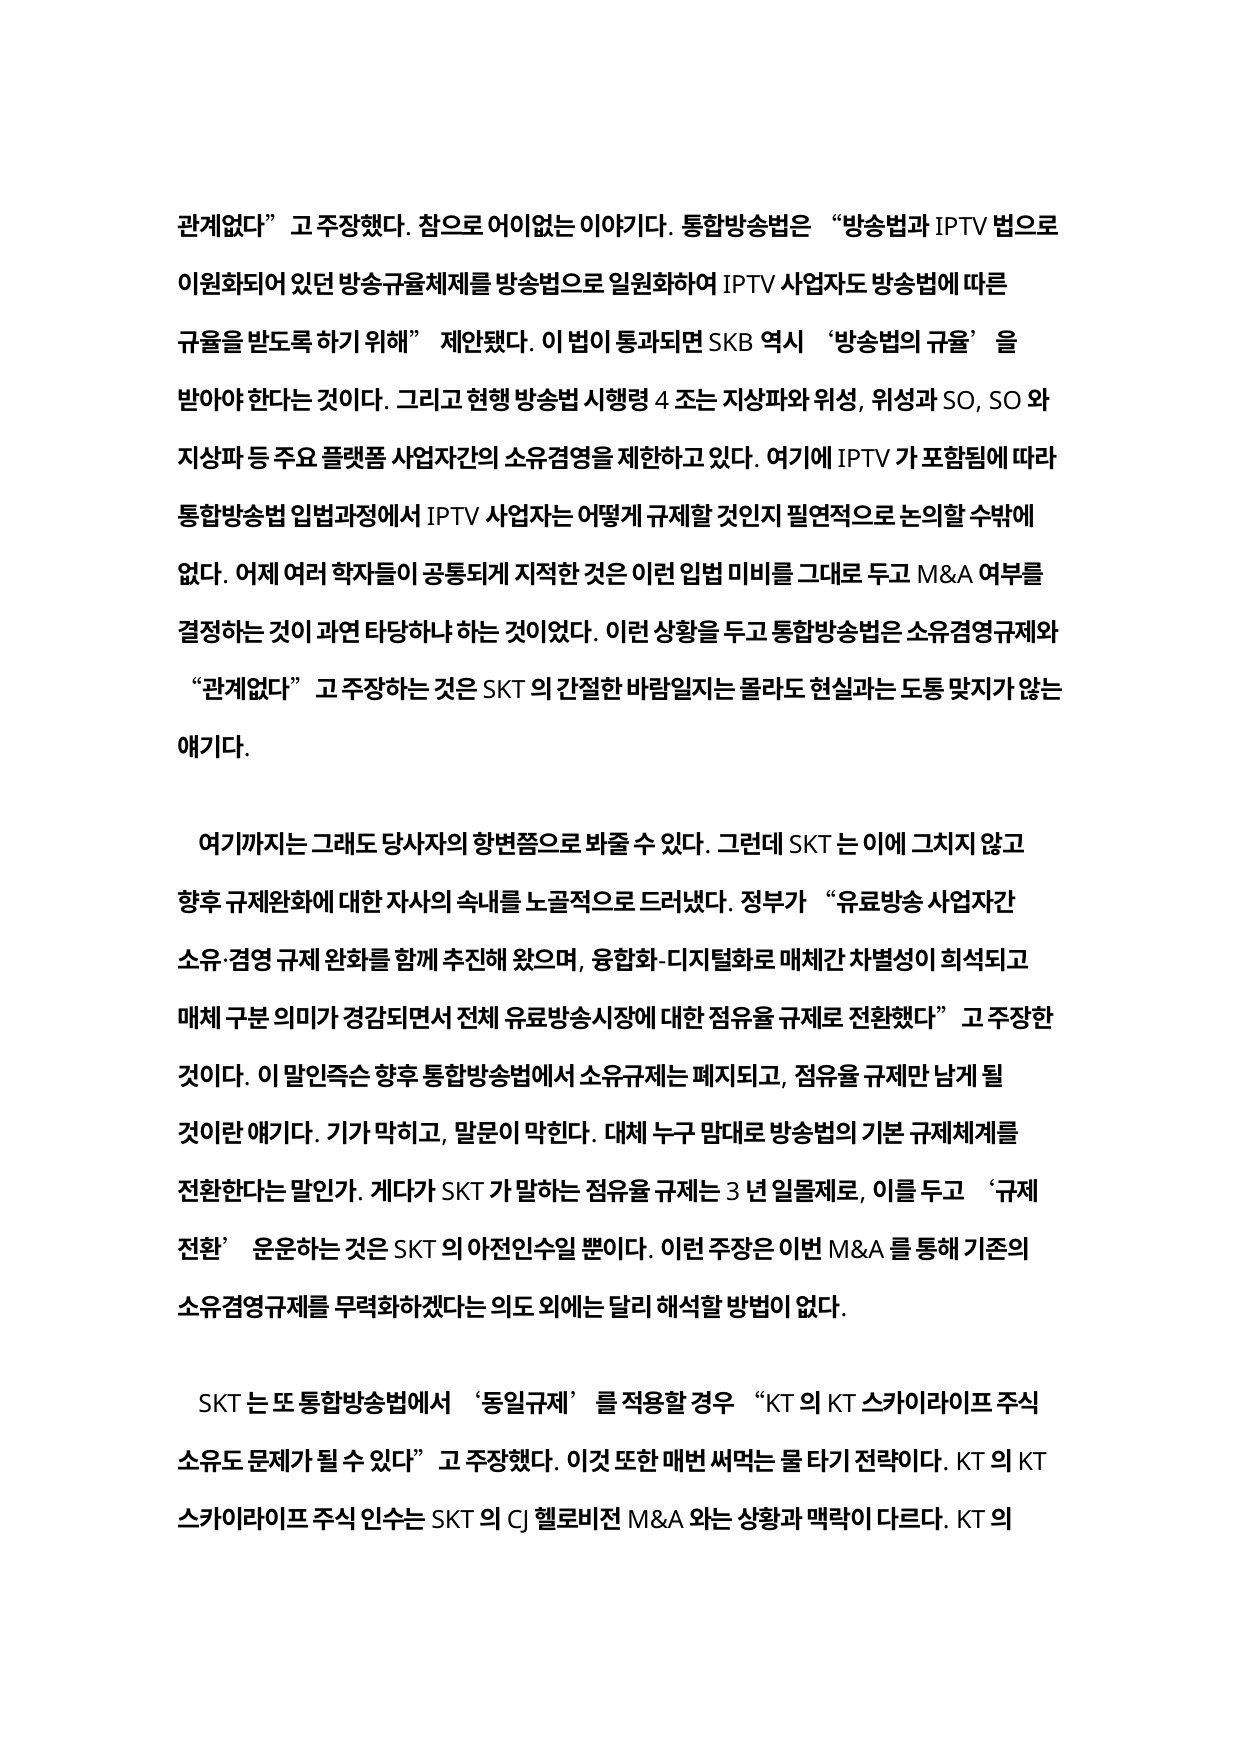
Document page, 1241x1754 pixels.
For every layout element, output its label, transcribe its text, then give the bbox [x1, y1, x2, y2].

text 여기까지는 그래도 당사자의 항변쯤으로 봐줄 수 있다. 그런데 SKT는 이에 그치지 않고 향후 규제완화에 대한 자사의 속내를 노골적으로 드러냈다. 정부가 “유료방송 사업자간 소유·겸영 규제 완화를 함께 추진해 왔으며, 융합화-디지털화로 매체간 차별성이 희석되고 매체 구분 의미가 경감되면서 전체 유료방송시장에 대한 점유율 규제로 전환했다”고 주장한 것이다. 이 말인즉슨 향후 통합방송법에서 소유규제는 폐지되고, 점유율 규제만 남게 될 것이란 얘기다. 기가 막히고, 말문이 막힌다. 대체 누구 맘대로 방송법의 기본 규제체계를 전환한다는 말인가. 게다가 SKT가 말하는 점유율 규제는 3년 일몰제로, 이를 두고 ‘규제 전환’ 운운하는 것은 SKT의 아전인수일 뿐이다. 이런 주장은 이번 M&A를 통해 기존의 소유겸영규제를 무력화하겠다는 의도 외에는 달리 해석할 방법이 없다. [177, 824, 1063, 1324]
text 관계없다”고 주장했다. 참으로 어이없는 이야기다. 통합방송법은 “방송법과 IPTV법으로 이원화되어 있던 방송규율체제를 방송법으로 일원화하여 IPTV사업자도 방송법에 따른 규율을 받도록 하기 위해” 제안됐다. 이 법이 통과되면 SKB 역시 ‘방송법의 규율’을 받아야 한다는 것이다. 그리고 현행 방송법 시행령 4조는 지상파와 위성, 위성과 SO, SO와 지상파 등 주요 플랫폼 사업자간의 소유겸영을 제한하고 있다. 여기에 IPTV가 포함됨에 따라 통합방송법 입법과정에서 IPTV 사업자는 어떻게 규제할 것인지 필연적으로 논의할 수밖에 없다. 어제 여러 학자들이 공통되게 지적한 것은 이런 입법 미비를 그대로 두고 M&A여부를 결정하는 것이 과연 타당하냐 하는 것이었다. 이런 상황을 두고 통합방송법은 소유겸영규제와 “관계없다”고 주장하는 것은 SKT의 간절한 바람일지는 몰라도 현실과는 도통 맞지가 않는 얘기다. [177, 207, 1063, 764]
text SKT는 또 통합방송법에서 ‘동일규제’를 적용할 경우 “KT의 KT스카이라이프 주식 소유도 문제가 될 수 있다”고 주장했다. 이것 또한 매번 써먹는 물 타기 전략이다. KT의 KT스카이라이프 주식 인수는 SKT의 CJ헬로비전 M&A와는 상황과 맥락이 다르다. KT의 [177, 1384, 1063, 1536]
